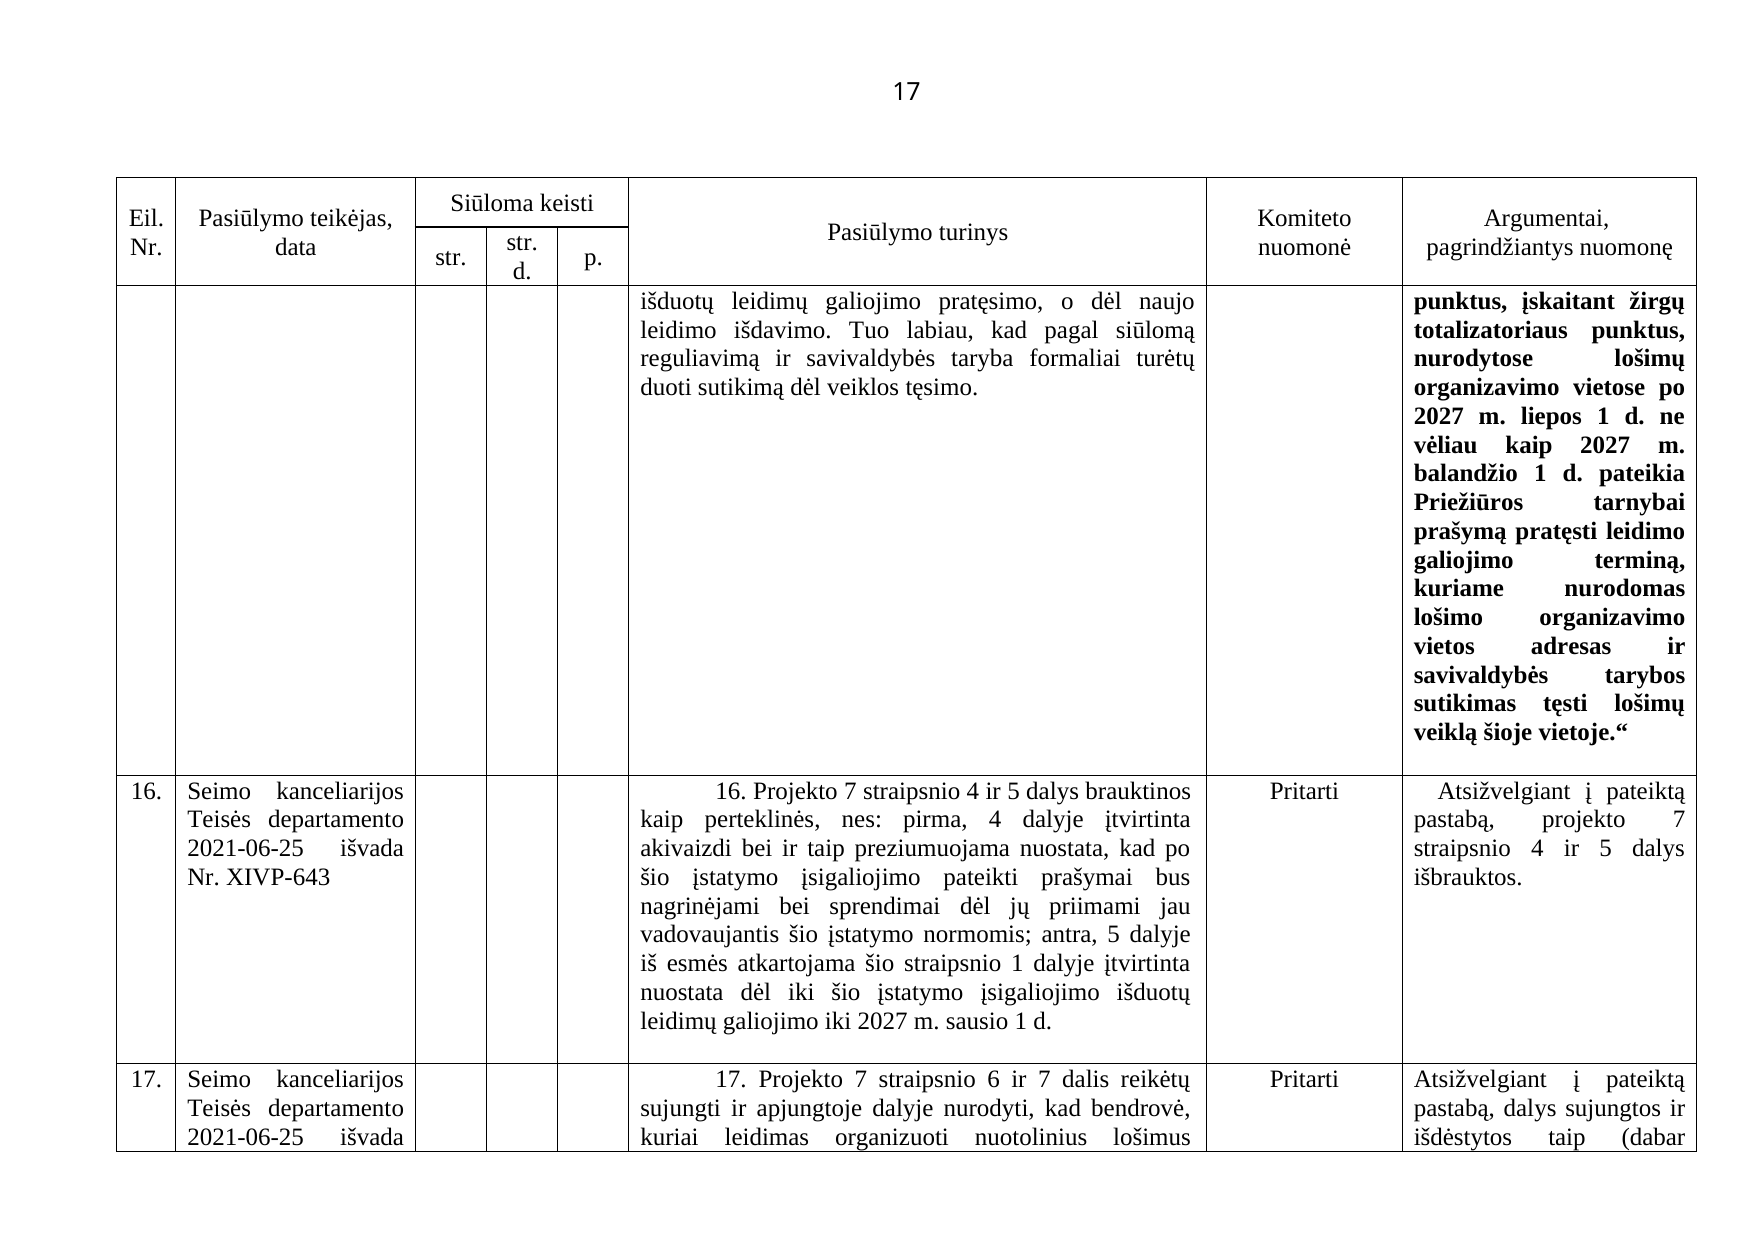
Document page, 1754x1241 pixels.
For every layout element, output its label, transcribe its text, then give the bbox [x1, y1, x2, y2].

table_cell [416, 1064, 486, 1151]
table_cell [558, 1064, 628, 1151]
table_cell [416, 776, 486, 1063]
table_cell [416, 286, 486, 775]
table_cell punktus, įskaitant žirgų totalizatoriaus punktus, nurodytose lošimų organizavimo vietose po 2027 m. liepos 1 d. ne vėliau kaip 2027 m. balandžio 1 d. pateikia Priežiūros tarnybai prašymą pratęsti leidimo galiojimo terminą, kuriame nurodomas lošimo organizavimo vietos adresas ir savivaldybės tarybos sutikimas tęsti lošimų veiklą šioje vietoje.“ [1403, 286, 1696, 775]
table_cell [117, 286, 175, 775]
table_cell Atsižvelgiant į pateiktą pastabą, dalys sujungtos ir išdėstytos taip (dabar [1403, 1064, 1696, 1151]
table_cell Seimo kanceliarijos Teisės departamento 2021-06-25 išvada Nr. XIVP-643 [176, 776, 415, 1063]
table_cell 16. [117, 776, 175, 1063]
table_cell Atsižvelgiant į pateiktą pastabą, projekto 7 straipsnio 4 ir 5 dalys išbrauktos. [1403, 776, 1696, 1063]
table_cell Pritarti [1207, 1064, 1402, 1151]
table_cell [487, 776, 557, 1063]
table_cell 17. Projekto 7 straipsnio 6 ir 7 dalis reikėtų sujungti ir apjungtoje dalyje nurodyti, kad bendrovė, kuriai leidimas organizuoti nuotolinius lošimus [629, 1064, 1206, 1151]
table_cell p. [558, 228, 628, 285]
table_cell 17. [117, 1064, 175, 1151]
table_header Siūloma keisti [416, 178, 628, 226]
table_cell str. d. [487, 228, 557, 285]
table_cell Seimo kanceliarijos Teisės departamento 2021-06-25 išvada [176, 1064, 415, 1151]
table_header Pasiūlymo teikėjas, data [176, 178, 415, 285]
table_cell [487, 1064, 557, 1151]
table_cell Pritarti [1207, 776, 1402, 1063]
table_cell [487, 286, 557, 775]
table_header Komiteto nuomonė [1207, 178, 1402, 285]
table_cell 16. Projekto 7 straipsnio 4 ir 5 dalys brauktinos kaip perteklinės, nes: pirma, 4 dalyje įtvirtinta akivaizdi bei ir taip preziumuojama nuostata, kad po šio įstatymo įsigaliojimo pateikti prašymai bus nagrinėjami bei sprendimai dėl jų priimami jau vadovaujantis šio įstatymo normomis; antra, 5 dalyje iš esmės atkartojama šio straipsnio 1 dalyje įtvirtinta nuostata dėl iki šio įstatymo įsigaliojimo išduotų leidimų galiojimo iki 2027 m. sausio 1 d. [629, 776, 1206, 1063]
table_cell [558, 776, 628, 1063]
table_cell išduotų leidimų galiojimo pratęsimo, o dėl naujo leidimo išdavimo. Tuo labiau, kad pagal siūlomą reguliavimą ir savivaldybės taryba formaliai turėtų duoti sutikimą dėl veiklos tęsimo. [629, 286, 1206, 775]
table_cell [176, 286, 415, 775]
table_header Argumentai, pagrindžiantys nuomonę [1403, 178, 1696, 285]
table_header Eil. Nr. [117, 178, 175, 285]
table_cell [1207, 286, 1402, 775]
table_header Pasiūlymo turinys [629, 178, 1206, 285]
table_cell [558, 286, 628, 775]
table_cell str. [416, 228, 486, 285]
